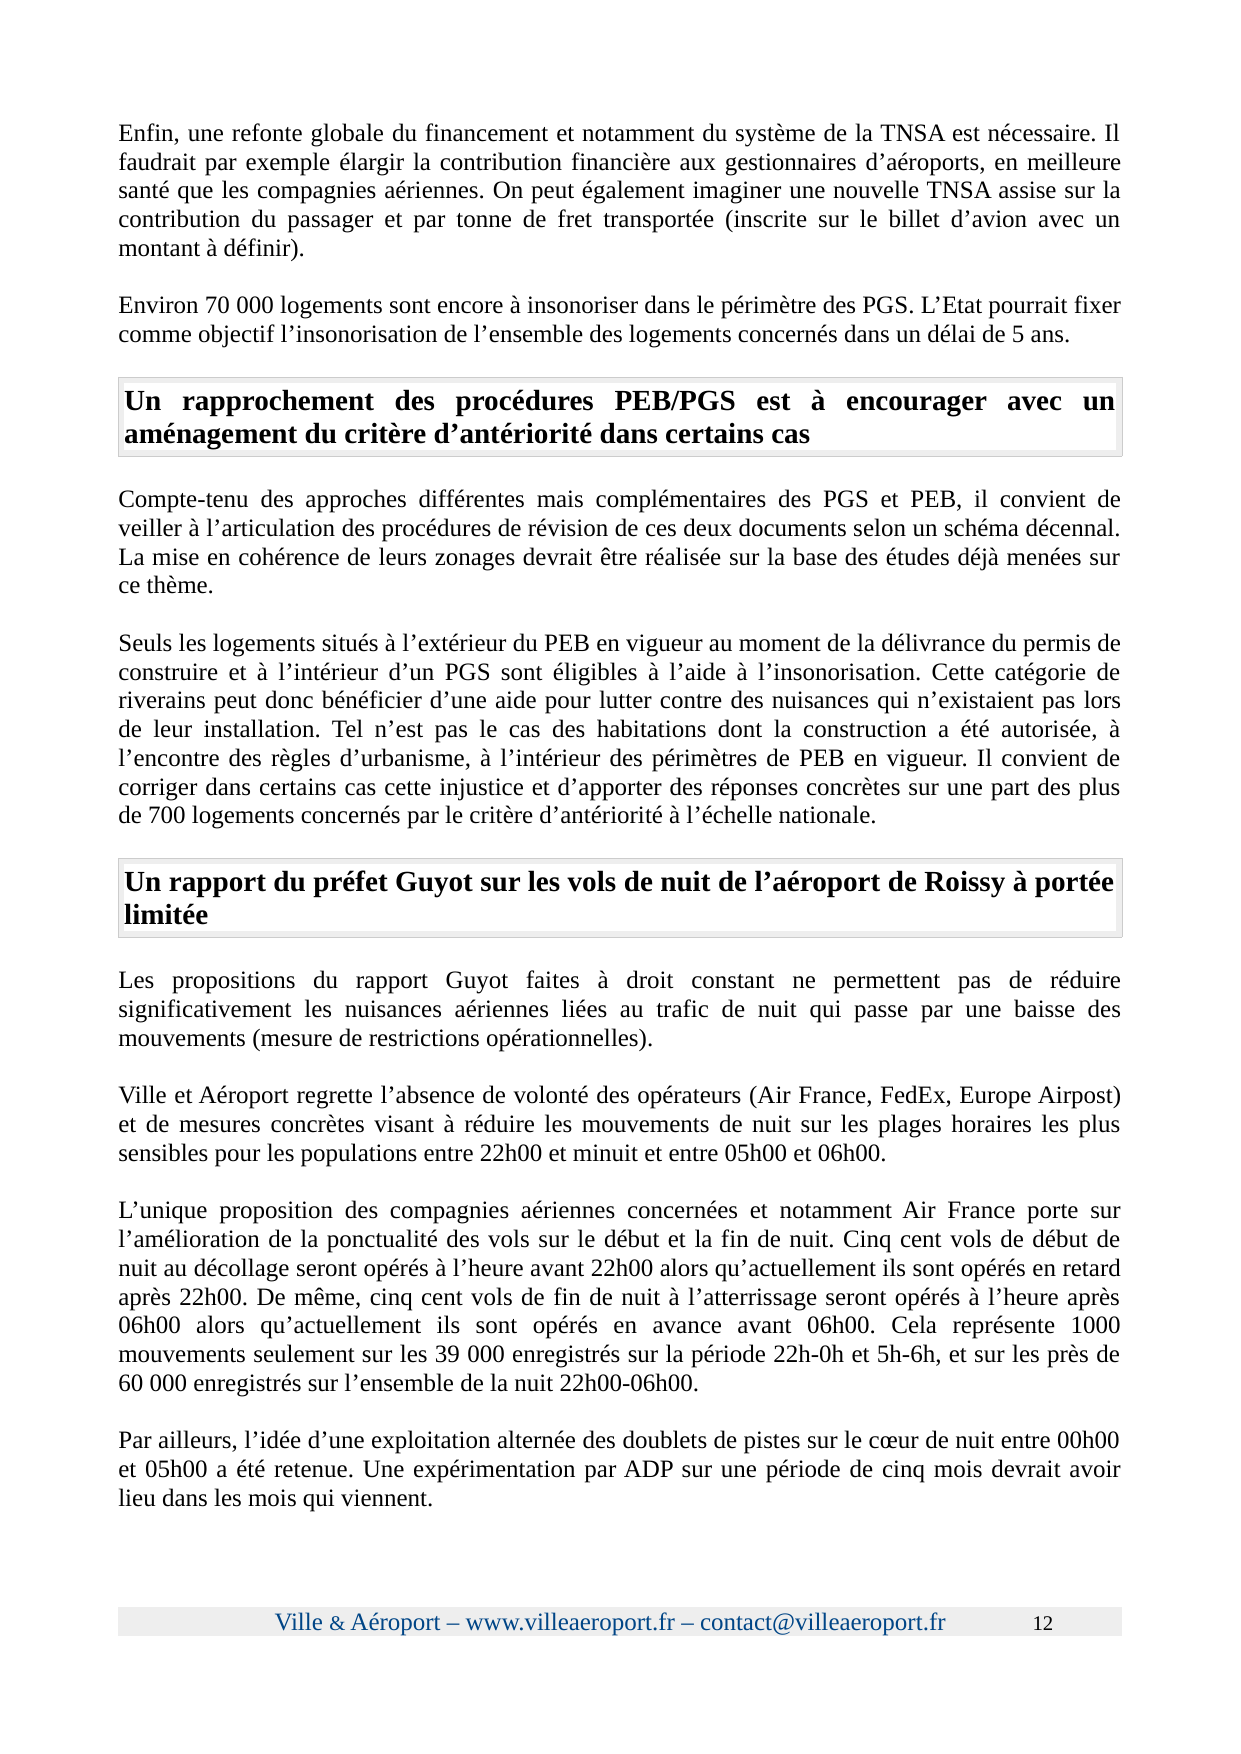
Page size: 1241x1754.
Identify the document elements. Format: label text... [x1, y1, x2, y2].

text Seuls les logements situés à l’extérieur du PEB en vigueur au moment de la délivrance du permis de construire et à l’intérieur d’un PGS sont éligibles à l’aide à l’insonorisation. Cette catégorie de riverains peut donc bénéficier d’une aide pour lutter contre des nuisances qui n’existaient pas lors de leur installation. Tel n’est pas le cas des habitations dont la construction a été autorisée, à l’encontre des règles d’urbanisme, à l’intérieur des périmètres de PEB en vigueur. Il convient de corriger dans certains cas cette injustice et d’apporter des réponses concrètes sur une part des plus de 700 logements concernés par le critère d’antériorité à l’échelle nationale. [118, 628, 1122, 829]
text Par ailleurs, l’idée d’une exploitation alternée des doublets de pistes sur le cœur de nuit entre 00h00 et 05h00 a été retenue. Une expérimentation par ADP sur une période de cinq mois devrait avoir lieu dans les mois qui viennent. [118, 1426, 1122, 1512]
text Les propositions du rapport Guyot faites à droit constant ne permettent pas de réduire significativement les nuisances aériennes liées au trafic de nuit qui passe par une baisse des mouvements (mesure de restrictions opérationnelles). [118, 966, 1122, 1052]
text Compte-tenu des approches différentes mais complémentaires des PGS et PEB, il convient de veiller à l’articulation des procédures de révision de ces deux documents selon un schéma décennal. La mise en cohérence de leurs zonages devrait être réalisée sur la base des études déjà menées sur ce thème. [118, 484, 1122, 599]
text Environ 70 000 logements sont encore à insonoriser dans le périmètre des PGS. L’Etat pourrait fixer comme objectif l’insonorisation de l’ensemble des logements concernés dans un délai de 5 ans. [118, 291, 1122, 348]
text Enfin, une refonte globale du financement et notamment du système de la TNSA est nécessaire. Il faudrait par exemple élargir la contribution financière aux gestionnaires d’aéroports, en meilleure santé que les compagnies aériennes. On peut également imaginer une nouvelle TNSA assise sur la contribution du passager et par tonne de fret transportée (inscrite sur le billet d’avion avec un montant à définir). [118, 118, 1122, 262]
table_header Un rapprochement des procédures PEB/PGS est à encourager avec un aménagement du critère d’antériorité dans certains cas [119, 378, 1122, 456]
text L’unique proposition des compagnies aériennes concernées et notamment Air France porte sur l’amélioration de la ponctualité des vols sur le début et la fin de nuit. Cinq cent vols de début de nuit au décollage seront opérés à l’heure avant 22h00 alors qu’actuellement ils sont opérés en retard après 22h00. De même, cinq cent vols de fin de nuit à l’atterrissage seront opérés à l’heure après 06h00 alors qu’actuellement ils sont opérés en avance avant 06h00. Cela représente 1000 mouvements seulement sur les 39 000 enregistrés sur la période 22h-0h et 5h-6h, et sur les près de 60 000 enregistrés sur l’ensemble de la nuit 22h00-06h00. [118, 1196, 1122, 1397]
table_header Un rapport du préfet Guyot sur les vols de nuit de l’aéroport de Roissy à portée limitée [119, 859, 1122, 937]
text Ville et Aéroport regrette l’absence de volonté des opérateurs (Air France, FedEx, Europe Airpost) et de mesures concrètes visant à réduire les mouvements de nuit sur les plages horaires les plus sensibles pour les populations entre 22h00 et minuit et entre 05h00 et 06h00. [118, 1081, 1122, 1167]
